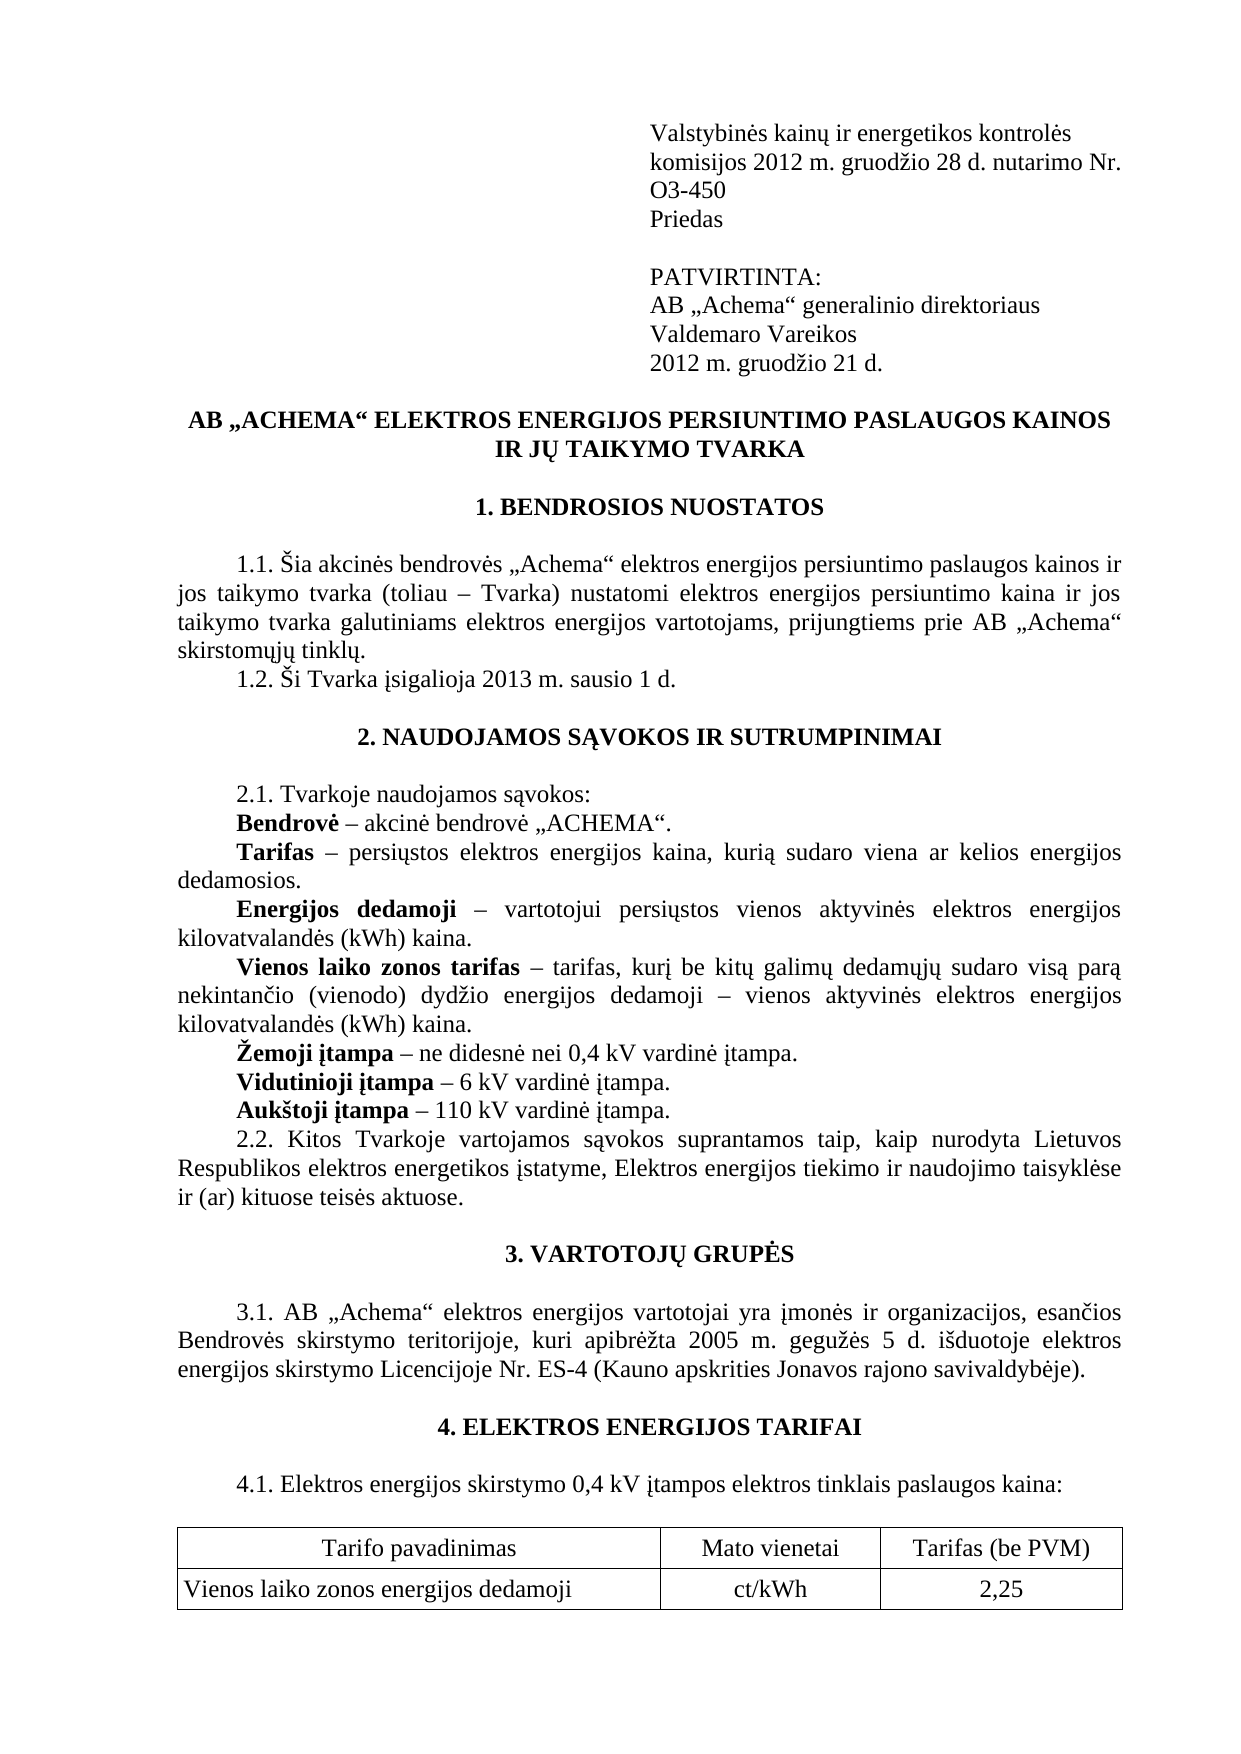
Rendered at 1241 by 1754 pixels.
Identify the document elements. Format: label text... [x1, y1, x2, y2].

table_header Tarifo pavadinimas [178, 1528, 660, 1568]
text AB „Achema“ elektros energijos PERSIUNTIMO PASLAUGOS kainos ir jų taikymo tvarka [177, 406, 1122, 463]
text 3. Vartotojų grupės [177, 1239, 1122, 1268]
text 2.1. Tvarkoje naudojamos sąvokos: [177, 779, 1122, 808]
text Tarifas – persiųstos elektros energijos kaina, kurią sudaro viena ar kelios energijos dedamosios. [177, 837, 1122, 894]
text 1.1. Šia akcinės bendrovės „Achema“ elektros energijos persiuntimo paslaugos kainos ir jos taikymo tvarka (toliau – Tvarka) nustatomi elektros energijos persiuntimo kaina ir jos taikymo tvarka galutiniams elektros energijos vartotojams, prijungtiems prie AB „Achema“ skirstomųjų tinklų. [177, 549, 1122, 664]
text PaTvirtinTa: [649, 262, 1122, 291]
text 2. NAUDOJAMOS SĄVOKOS IR SUTRUMPINIMAI [177, 722, 1122, 751]
text Bendrovė – akcinė bendrovė „ACHEMA“. [177, 808, 1122, 837]
text Valdemaro Vareikos [649, 319, 1122, 348]
text Priedas [649, 204, 1122, 233]
table_header Mato vienetai [661, 1528, 880, 1568]
text Vienos laiko zonos tarifas – tarifas, kurį be kitų galimų dedamųjų sudaro visą parą nekintančio (vienodo) dydžio energijos dedamoji – vienos aktyvinės elektros energijos kilovatvalandės (kWh) kaina. [177, 952, 1122, 1038]
table_header Tarifas (be PVM) [881, 1528, 1122, 1568]
table_cell Vienos laiko zonos energijos dedamoji [178, 1569, 660, 1609]
text Vidutinioji įtampa – 6 kV vardinė įtampa. [177, 1067, 1122, 1096]
text Valstybinės kainų ir energetikos kontrolės komisijos 2012 m. gruodžio 28 d. nutarimo Nr. O3-450 [649, 118, 1122, 204]
text 1. bendrosios nuostatos [177, 492, 1122, 521]
table_cell 2,25 [881, 1569, 1122, 1609]
text AB „Achema“ generalinio direktoriaus [649, 291, 1122, 319]
text 2.2. Kitos Tvarkoje vartojamos sąvokos suprantamos taip, kaip nurodyta Lietuvos Respublikos elektros energetikos įstatyme, Elektros energijos tiekimo ir naudojimo taisyklėse ir (ar) kituose teisės aktuose. [177, 1124, 1122, 1211]
text 1.2. Ši Tvarka įsigalioja 2013 m. sausio 1 d. [177, 664, 1122, 693]
text 4.1. Elektros energijos skirstymo 0,4 kV įtampos elektros tinklais paslaugos kaina: [177, 1469, 1122, 1498]
text 4. Elektros energijos tarifai [177, 1412, 1122, 1441]
text 3.1. AB „Achema“ elektros energijos vartotojai yra įmonės ir organizacijos, esančios Bendrovės skirstymo teritorijoje, kuri apibrėžta 2005 m. gegužės 5 d. išduotoje elektros energijos skirstymo Licencijoje Nr. ES-4 (Kauno apskrities Jonavos rajono savivaldybėje). [177, 1297, 1122, 1383]
table_cell ct/kWh [661, 1569, 880, 1609]
text 2012 m. gruodžio 21 d. [649, 348, 1122, 377]
text Aukštoji įtampa – 110 kV vardinė įtampa. [177, 1096, 1122, 1124]
text Energijos dedamoji – vartotojui persiųstos vienos aktyvinės elektros energijos kilovatvalandės (kWh) kaina. [177, 894, 1122, 952]
text Žemoji įtampa – ne didesnė nei 0,4 kV vardinė įtampa. [177, 1038, 1122, 1067]
